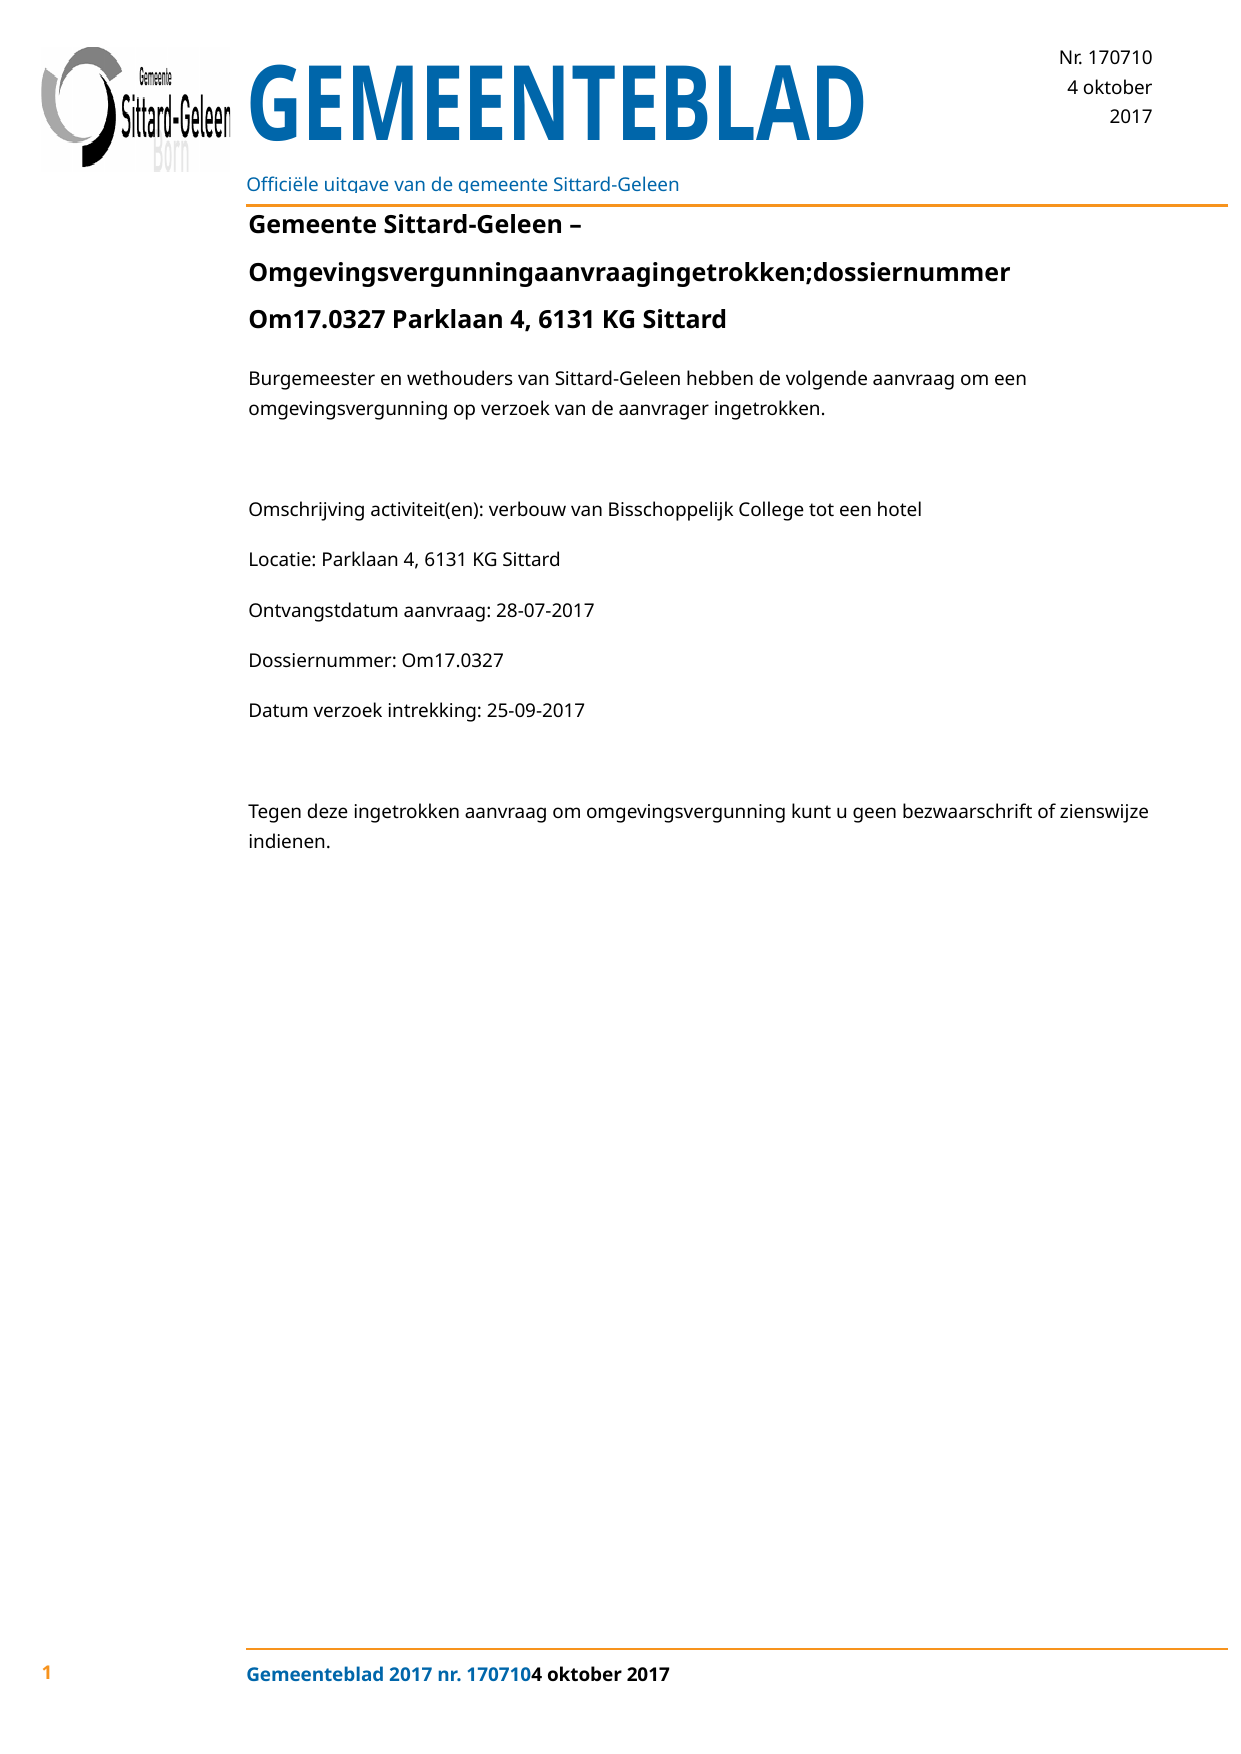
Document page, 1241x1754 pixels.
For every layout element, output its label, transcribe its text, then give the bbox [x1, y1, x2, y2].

text Datum verzoek intrekking: 25-09-2017 [248, 698, 1152, 723]
text Ontvangstdatum aanvraag: 28-07-2017 [248, 597, 1152, 622]
text Tegen deze ingetrokken aanvraag om omgevingsvergunning kunt u geen bezwaarschrift of zienswijze indienen. [248, 798, 1152, 854]
text Omschrijving activiteit(en): verbouw van Bisschoppelijk College tot een hotel [248, 496, 1152, 522]
text Burgemeester en wethouders van Sittard-Geleen hebben de volgende aanvraag om een omgevingsvergunning op verzoek van de aanvrager ingetrokken. [248, 366, 1152, 421]
picture [41, 47, 231, 172]
text Gemeente Sittard-Geleen –Omgevingsvergunningaanvraagingetrokken;dossiernummer Om17.0327 Parklaan 4, 6131 KG Sittard [248, 207, 1152, 336]
text Locatie: Parklaan 4, 6131 KG Sittard [248, 546, 1152, 572]
text Dossiernummer: Om17.0327 [248, 647, 1152, 673]
